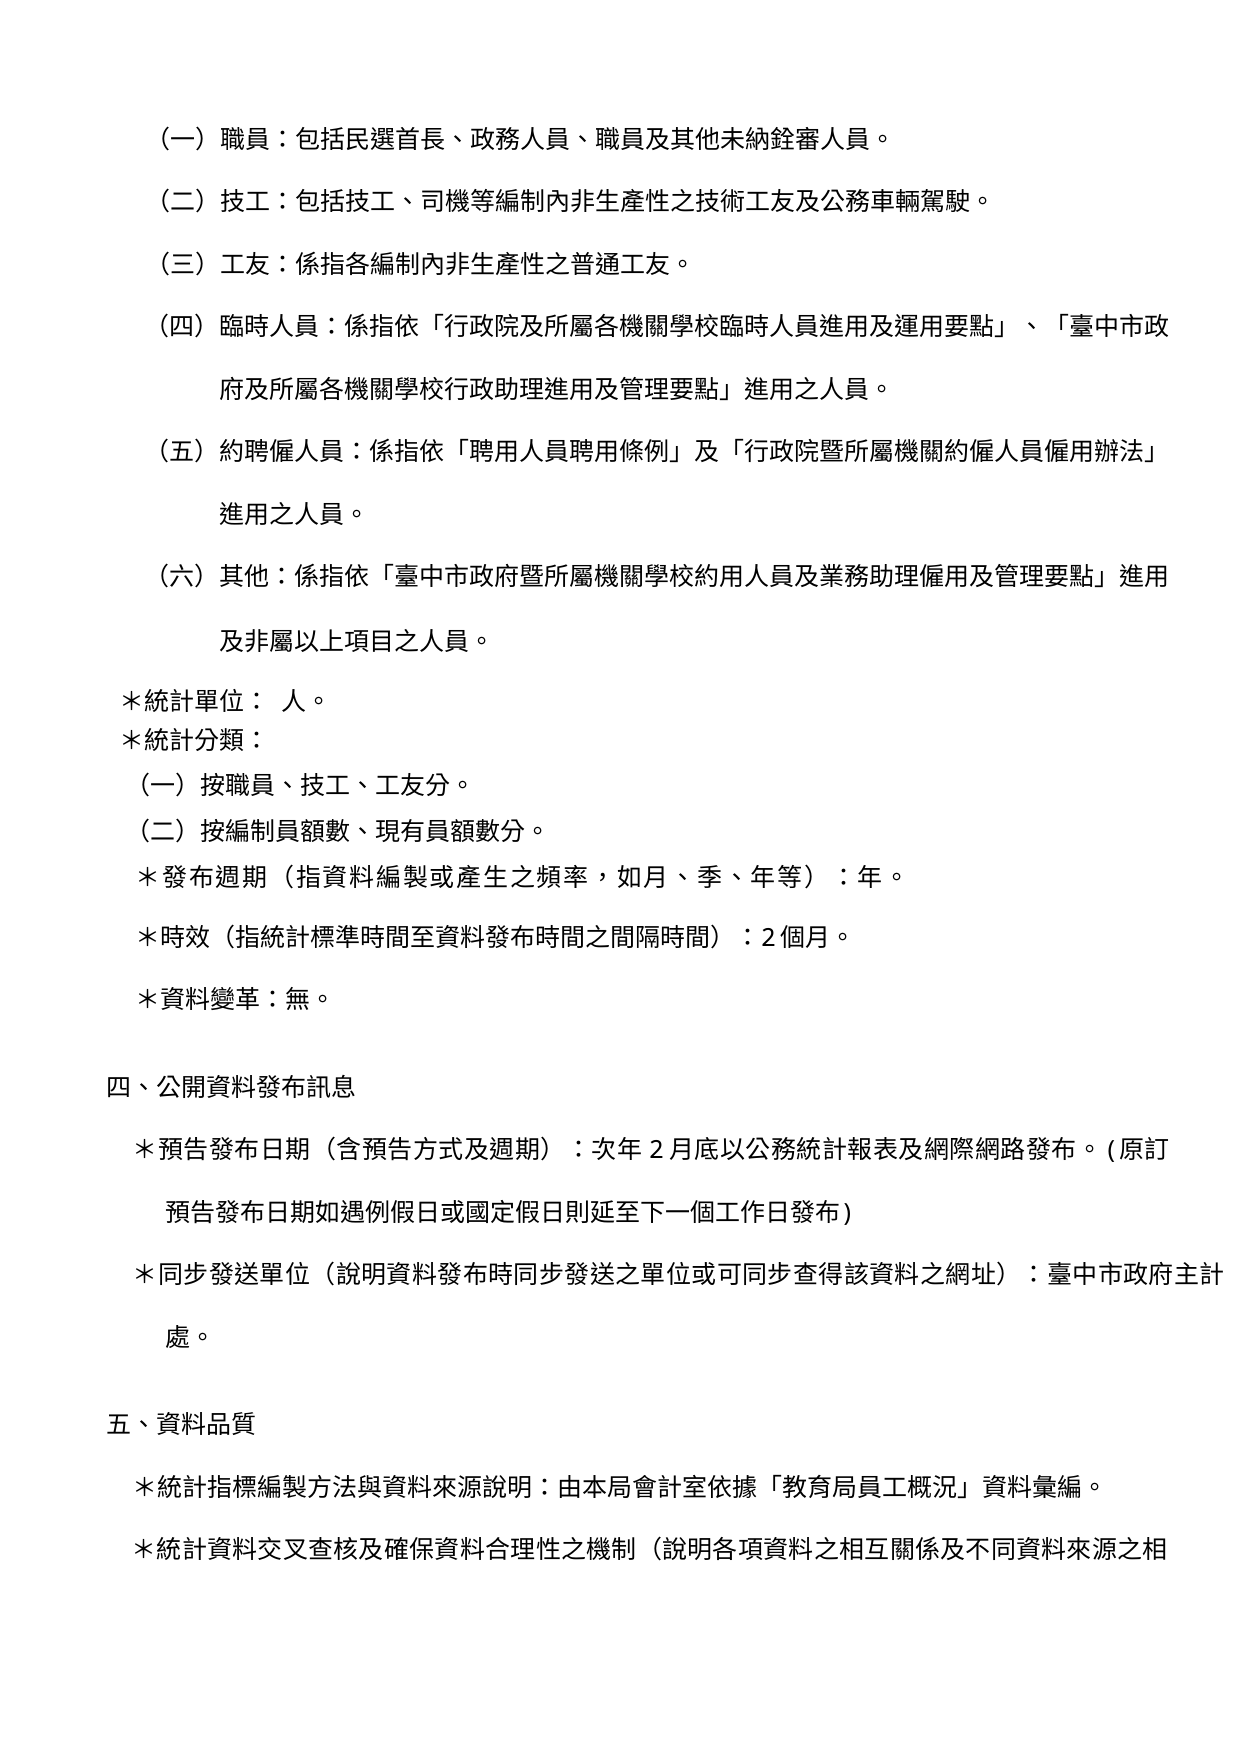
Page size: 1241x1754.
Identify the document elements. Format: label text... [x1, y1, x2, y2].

text （一）職員：包括民選首長、政務人員、職員及其他未納銓審人員。 [133, 96, 1169, 158]
text ＊統計指標編製方法與資料來源說明：由本局會計室依據「教育局員工概況」資料彙編。 [133, 1444, 1169, 1506]
text ＊同步發送單位（說明資料發布時同步發送之單位或可同步查得該資料之網址）：臺中市政府主計處。 [133, 1231, 1228, 1356]
text ＊統計分類： [106, 721, 1169, 757]
text （六）其他：係指依「臺中市政府暨所屬機關學校約用人員及業務助理僱用及管理要點」進用及非屬以上項目之人員。 [144, 533, 1169, 658]
text （五）約聘僱人員：係指依「聘用人員聘用條例」及「行政院暨所屬機關約僱人員僱用辦法」進用之人員。 [144, 408, 1169, 533]
text ＊時效（指統計標準時間至資料發布時間之間隔時間）：2個月。 [106, 894, 1169, 956]
text （一）按職員、技工、工友分。 [106, 766, 1169, 802]
text 四、公開資料發布訊息 [106, 1044, 1169, 1106]
text 五、資料品質 [106, 1381, 1169, 1444]
text （四）臨時人員：係指依「行政院及所屬各機關學校臨時人員進用及運用要點」、「臺中市政府及所屬各機關學校行政助理進用及管理要點」進用之人員。 [144, 283, 1169, 408]
text ＊預告發布日期（含預告方式及週期）：次年2月底以公務統計報表及網際網路發布。(原訂預告發布日期如遇例假日或國定假日則延至下一個工作日發布) [133, 1106, 1169, 1231]
text ＊統計單位： 人。 [106, 658, 1169, 721]
text （二）按編制員額數、現有員額數分。 [106, 811, 1169, 847]
text ＊發布週期（指資料編製或產生之頻率，如月、季、年等）：年。 [119, 856, 1169, 894]
text ＊統計資料交叉查核及確保資料合理性之機制（說明各項資料之相互關係及不同資料來源之相 [131, 1506, 1169, 1569]
text ＊資料變革：無。 [106, 956, 1169, 1019]
text （二）技工：包括技工、司機等編制內非生產性之技術工友及公務車輛駕駛。 [133, 158, 1169, 221]
text （三）工友：係指各編制內非生產性之普通工友。 [133, 221, 1169, 283]
